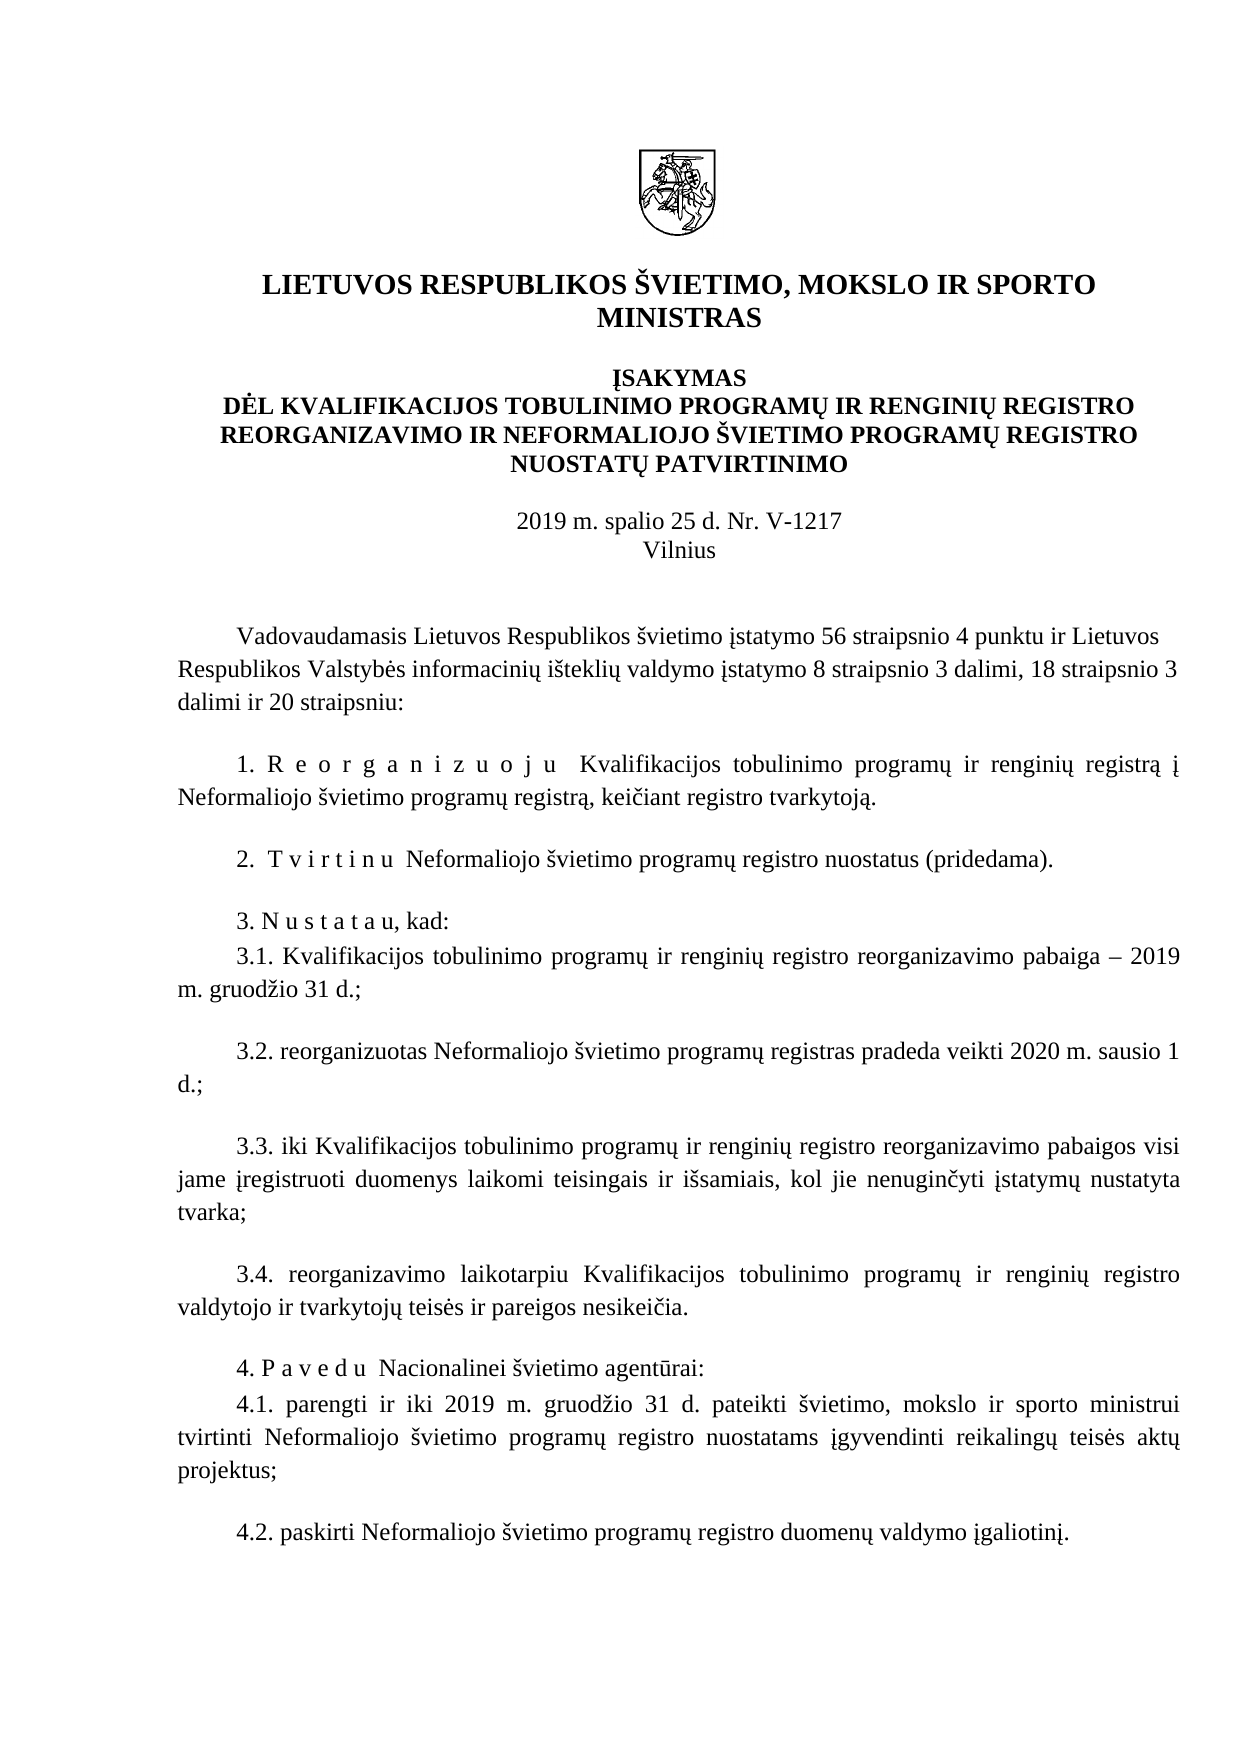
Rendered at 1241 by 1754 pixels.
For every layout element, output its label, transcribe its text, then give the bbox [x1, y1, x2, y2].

text DĖL KVALIFIKACIJOS TOBULINIMO PROGRAMŲ IR RENGINIŲ REGISTRO REORGANIZAVIMO IR NEFORMALIOJO ŠVIETIMO PROGRAMŲ REGISTRO NUOSTATŲ PATVIRTINIMO [177, 391, 1181, 478]
text 3.4. reorganizavimo laikotarpiu Kvalifikacijos tobulinimo programų ir renginių registro valdytojo ir tvarkytojų teisės ir pareigos nesikeičia. [177, 1259, 1181, 1320]
text 4.2. paskirti Neformaliojo švietimo programų registro duomenų valdymo įgaliotinį. [177, 1517, 1181, 1545]
text Vadovaudamasis Lietuvos Respublikos švietimo įstatymo 56 straipsnio 4 punktu ir Lietuvos Respublikos Valstybės informacinių išteklių valdymo įstatymo 8 straipsnio 3 dalimi, 18 straipsnio 3 dalimi ir 20 straipsniu: [177, 621, 1181, 716]
text 3.2. reorganizuotas Neformaliojo švietimo programų registras pradeda veikti 2020 m. sausio 1 d.; [177, 1036, 1181, 1098]
text 4.1. parengti ir iki 2019 m. gruodžio 31 d. pateikti švietimo, mokslo ir sporto ministrui tvirtinti Neformaliojo švietimo programų registro nuostatams įgyvendinti reikalingų teisės aktų projektus; [177, 1389, 1181, 1484]
text Vilnius [177, 535, 1181, 564]
text 1. R e o r g a n i z u o j u Kvalifikacijos tobulinimo programų ir renginių registrą į Neformaliojo švietimo programų registrą, keičiant registro tvarkytoją. [177, 749, 1181, 811]
text 2019 m. spalio 25 d. Nr. V-1217 [177, 506, 1181, 535]
text ĮSAKYMAS [177, 363, 1181, 391]
text LIETUVOS RESPUBLIKOS ŠVIETIMO, MOKSLO IR SPORTO MINISTRAS [177, 267, 1181, 334]
text 3.1. Kvalifikacijos tobulinimo programų ir renginių registro reorganizavimo pabaiga – 2019 m. gruodžio 31 d.; [177, 941, 1181, 1003]
text 4. P a v e d u Nacionalinei švietimo agentūrai: [177, 1353, 1181, 1382]
text 3. N u s t a t a u, kad: [177, 906, 1181, 934]
text 3.3. iki Kvalifikacijos tobulinimo programų ir renginių registro reorganizavimo pabaigos visi jame įregistruoti duomenys laikomi teisingais ir išsamiais, kol jie nenuginčyti įstatymų nustatyta tvarka; [177, 1131, 1181, 1226]
text 2. T v i r t i n u Neformaliojo švietimo programų registro nuostatus (pridedama). [177, 844, 1181, 873]
